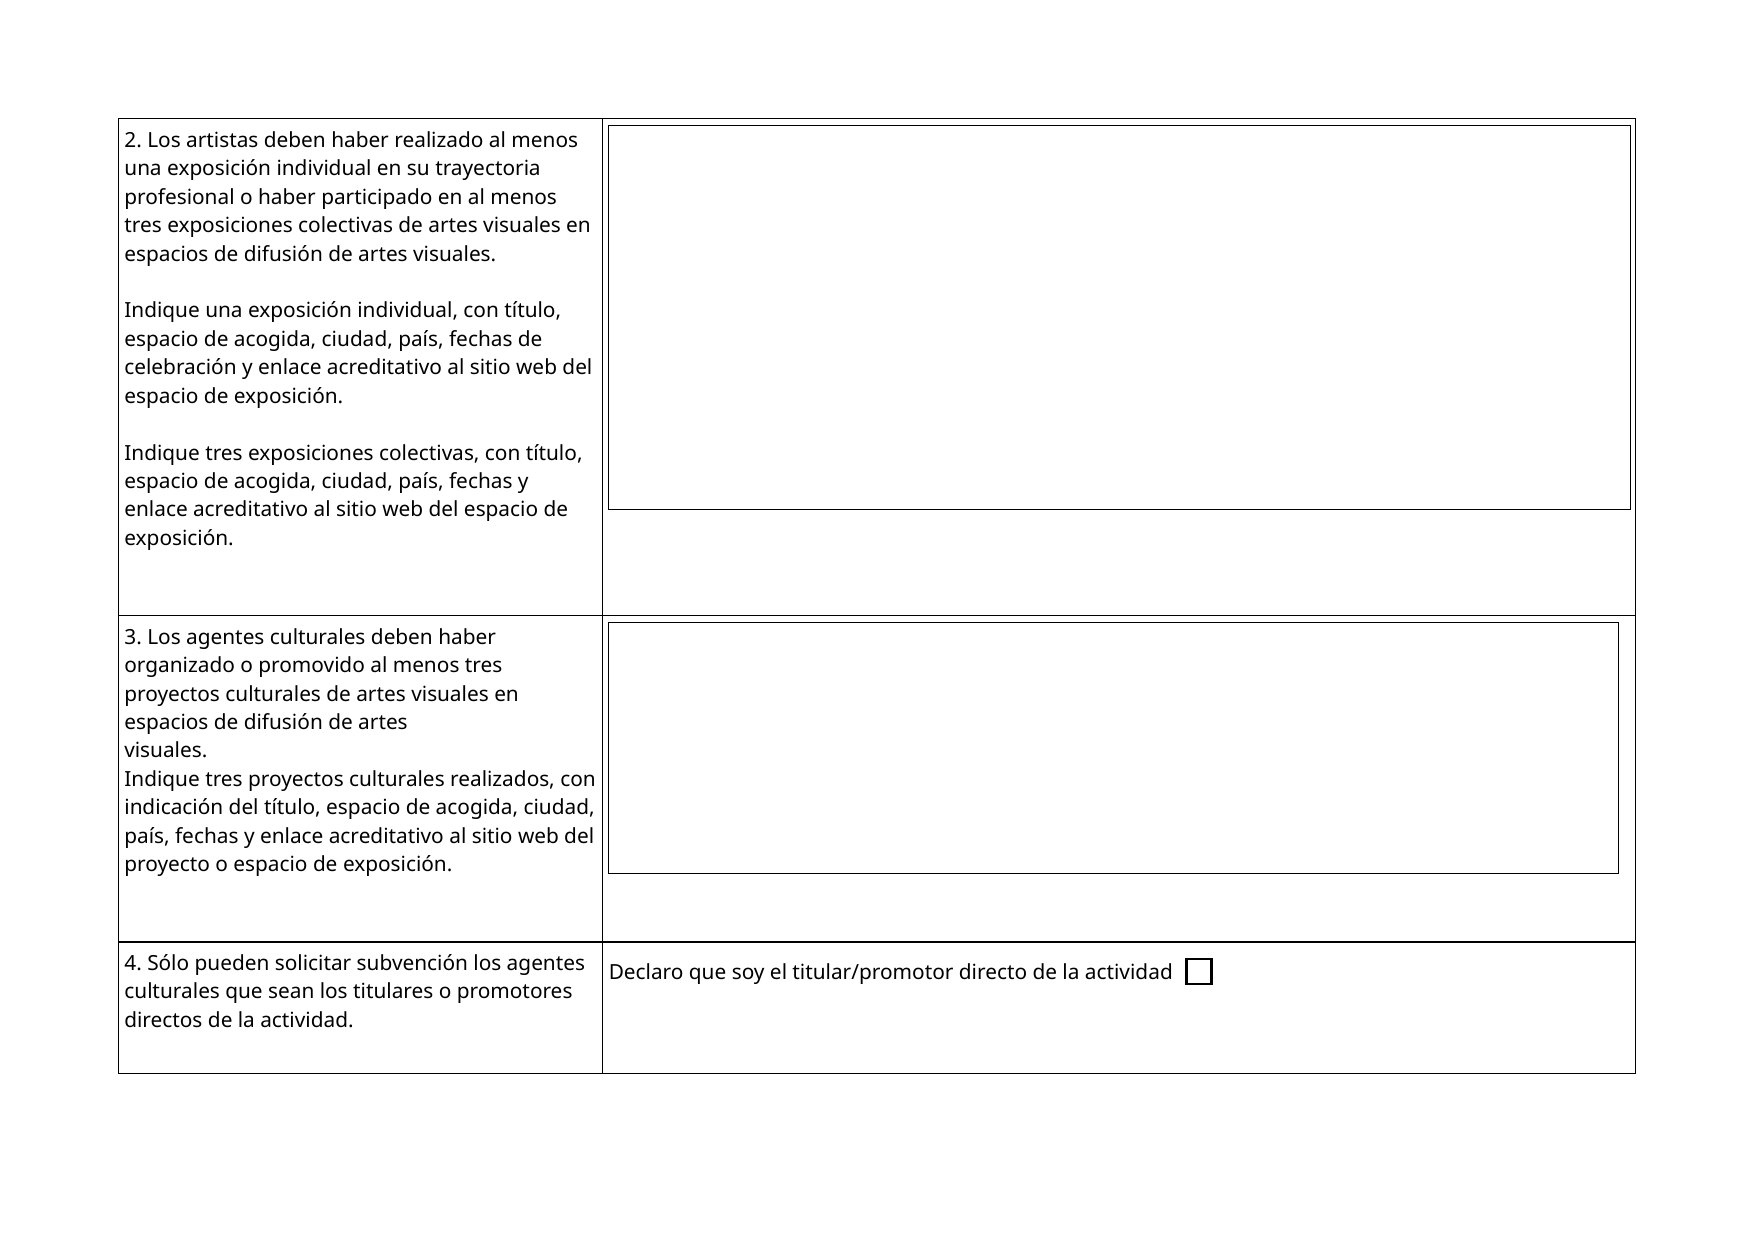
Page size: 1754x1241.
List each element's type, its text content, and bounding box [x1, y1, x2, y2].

table_cell Declaro que soy el titular/promotor directo de la actividad [603, 943, 1635, 1073]
table_cell 4. Sólo pueden solicitar subvención los agentes culturales que sean los titulares o promotores directos de la actividad. [119, 943, 602, 1073]
table_cell [603, 616, 1635, 941]
table_cell 2. Los artistas deben haber realizado al menos una exposición individual en su trayectoria profesional o haber participado en al menos tres exposiciones colectivas de artes visuales en espacios de difusión de artes visuales. Indique una exposición individual, con título, espacio de acogida, ciudad, país, fechas de celebración y enlace acreditativo al sitio web del espacio de exposición. Indique tres exposiciones colectivas, con título, espacio de acogida, ciudad, país, fechas y enlace acreditativo al sitio web del espacio de exposición. [119, 119, 602, 615]
table_cell [603, 119, 1635, 615]
table_cell 3. Los agentes culturales deben haber organizado o promovido al menos tres proyectos culturales de artes visuales en espacios de difusión de artes visuales. Indique tres proyectos culturales realizados, con indicación del título, espacio de acogida, ciudad, país, fechas y enlace acreditativo al sitio web del proyecto o espacio de exposición. [119, 616, 602, 941]
